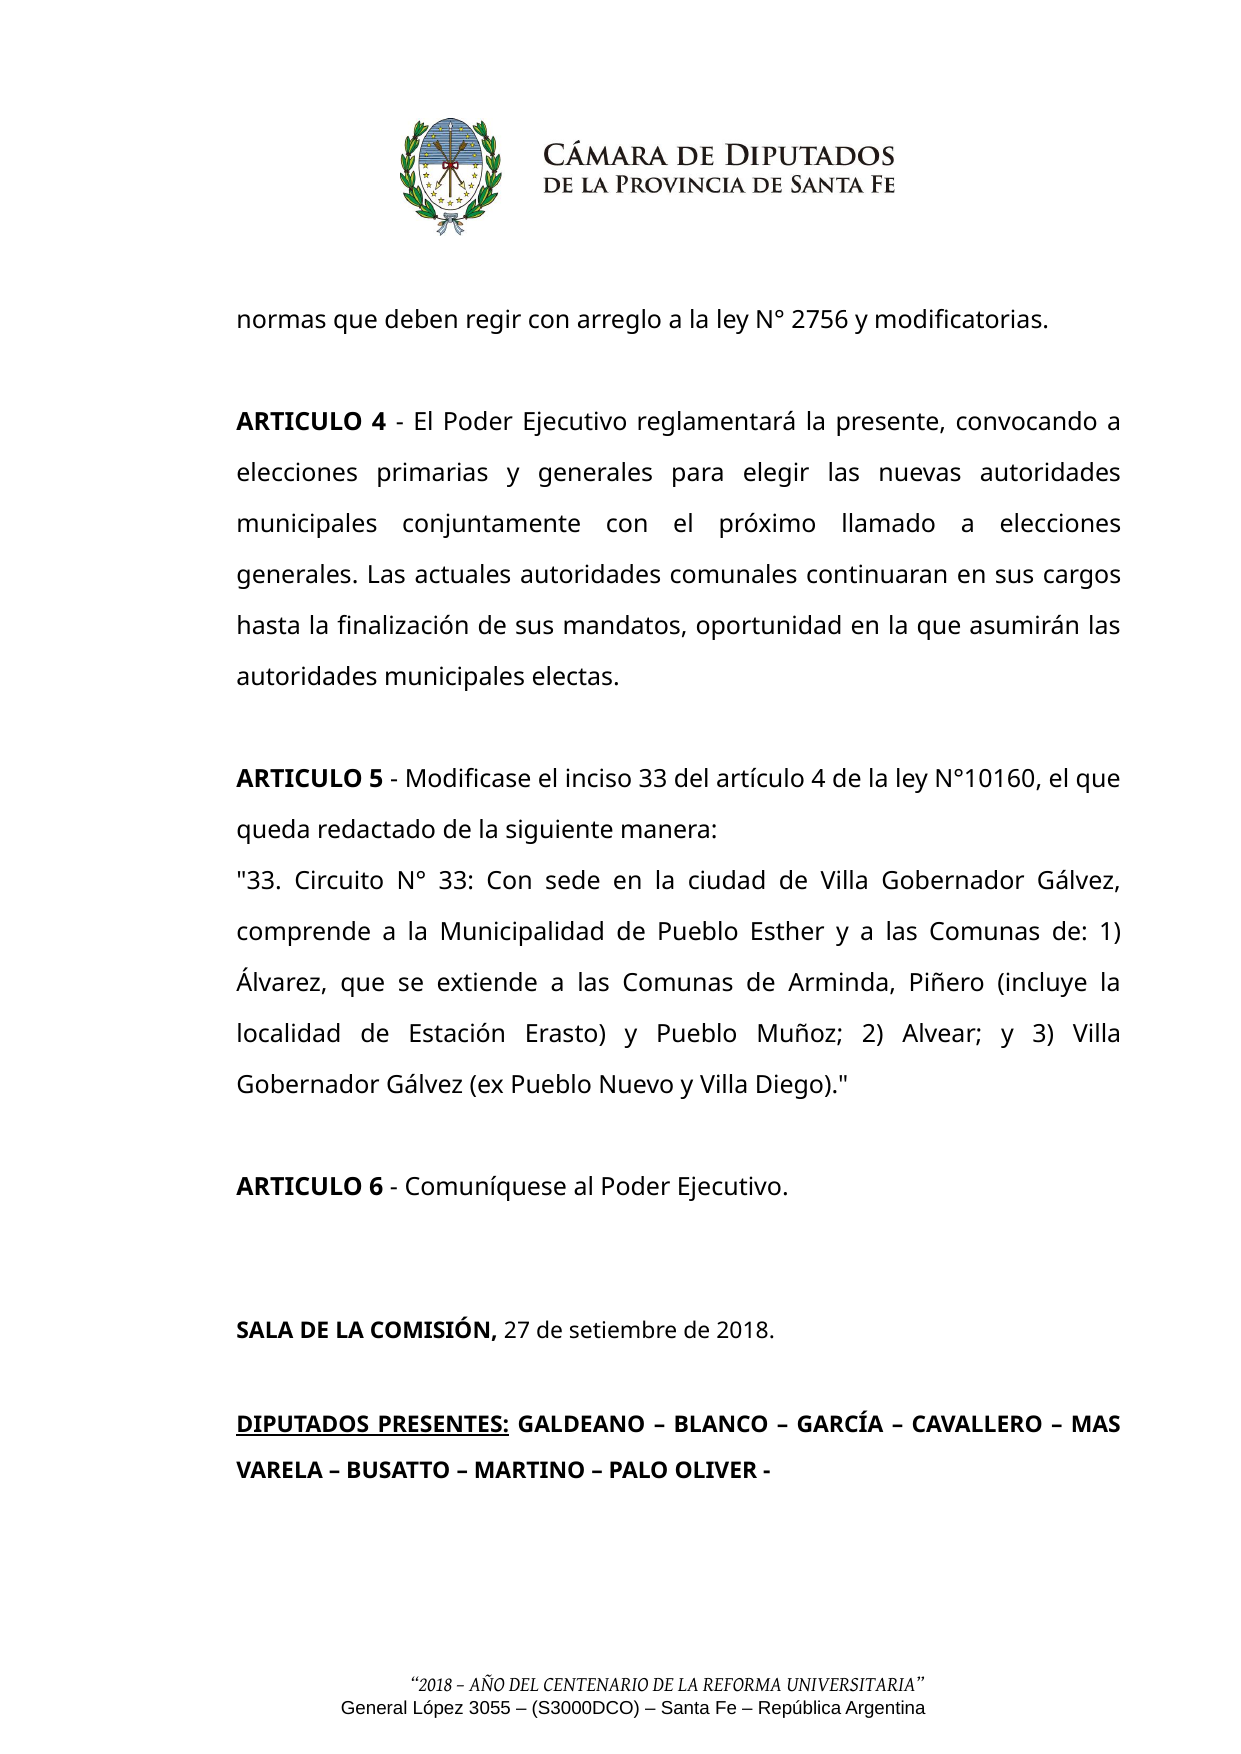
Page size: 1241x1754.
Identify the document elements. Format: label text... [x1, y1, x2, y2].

text ARTICULO 4 - El Poder Ejecutivo reglamentará la presente, convocando a elecciones primarias y generales para elegir las nuevas autoridades municipales conjuntamente con el próximo llamado a elecciones generales. Las actuales autoridades comunales continuaran en sus cargos hasta la finalización de sus mandatos, oportunidad en la que asumirán las autoridades municipales electas. [236, 403, 1122, 693]
text SALA DE LA COMISIÓN, 27 de setiembre de 2018. [236, 1314, 1122, 1345]
text DIPUTADOS PRESENTES: GALDEANO – BLANCO – GARCÍA – CAVALLERO – MAS VARELA – BUSATTO – MARTINO – PALO OLIVER - [236, 1407, 1122, 1486]
picture [400, 118, 895, 240]
text normas que deben regir con arreglo a la ley N° 2756 y modificatorias. [236, 301, 1122, 335]
text ARTICULO 6 - Comuníquese al Poder Ejecutivo. [236, 1169, 1122, 1203]
text ARTICULO 5 - Modificase el inciso 33 del artículo 4 de la ley N°10160, el que queda redactado de la siguiente manera: [236, 761, 1122, 846]
text "33. Circuito N° 33: Con sede en la ciudad de Villa Gobernador Gálvez, comprende a la Municipalidad de Pueblo Esther y a las Comunas de: 1) Álvarez, que se extiende a las Comunas de Arminda, Piñero (incluye la localidad de Estación Erasto) y Pueblo Muñoz; 2) Alvear; y 3) Villa Gobernador Gálvez (ex Pueblo Nuevo y Villa Diego)." [236, 863, 1122, 1101]
